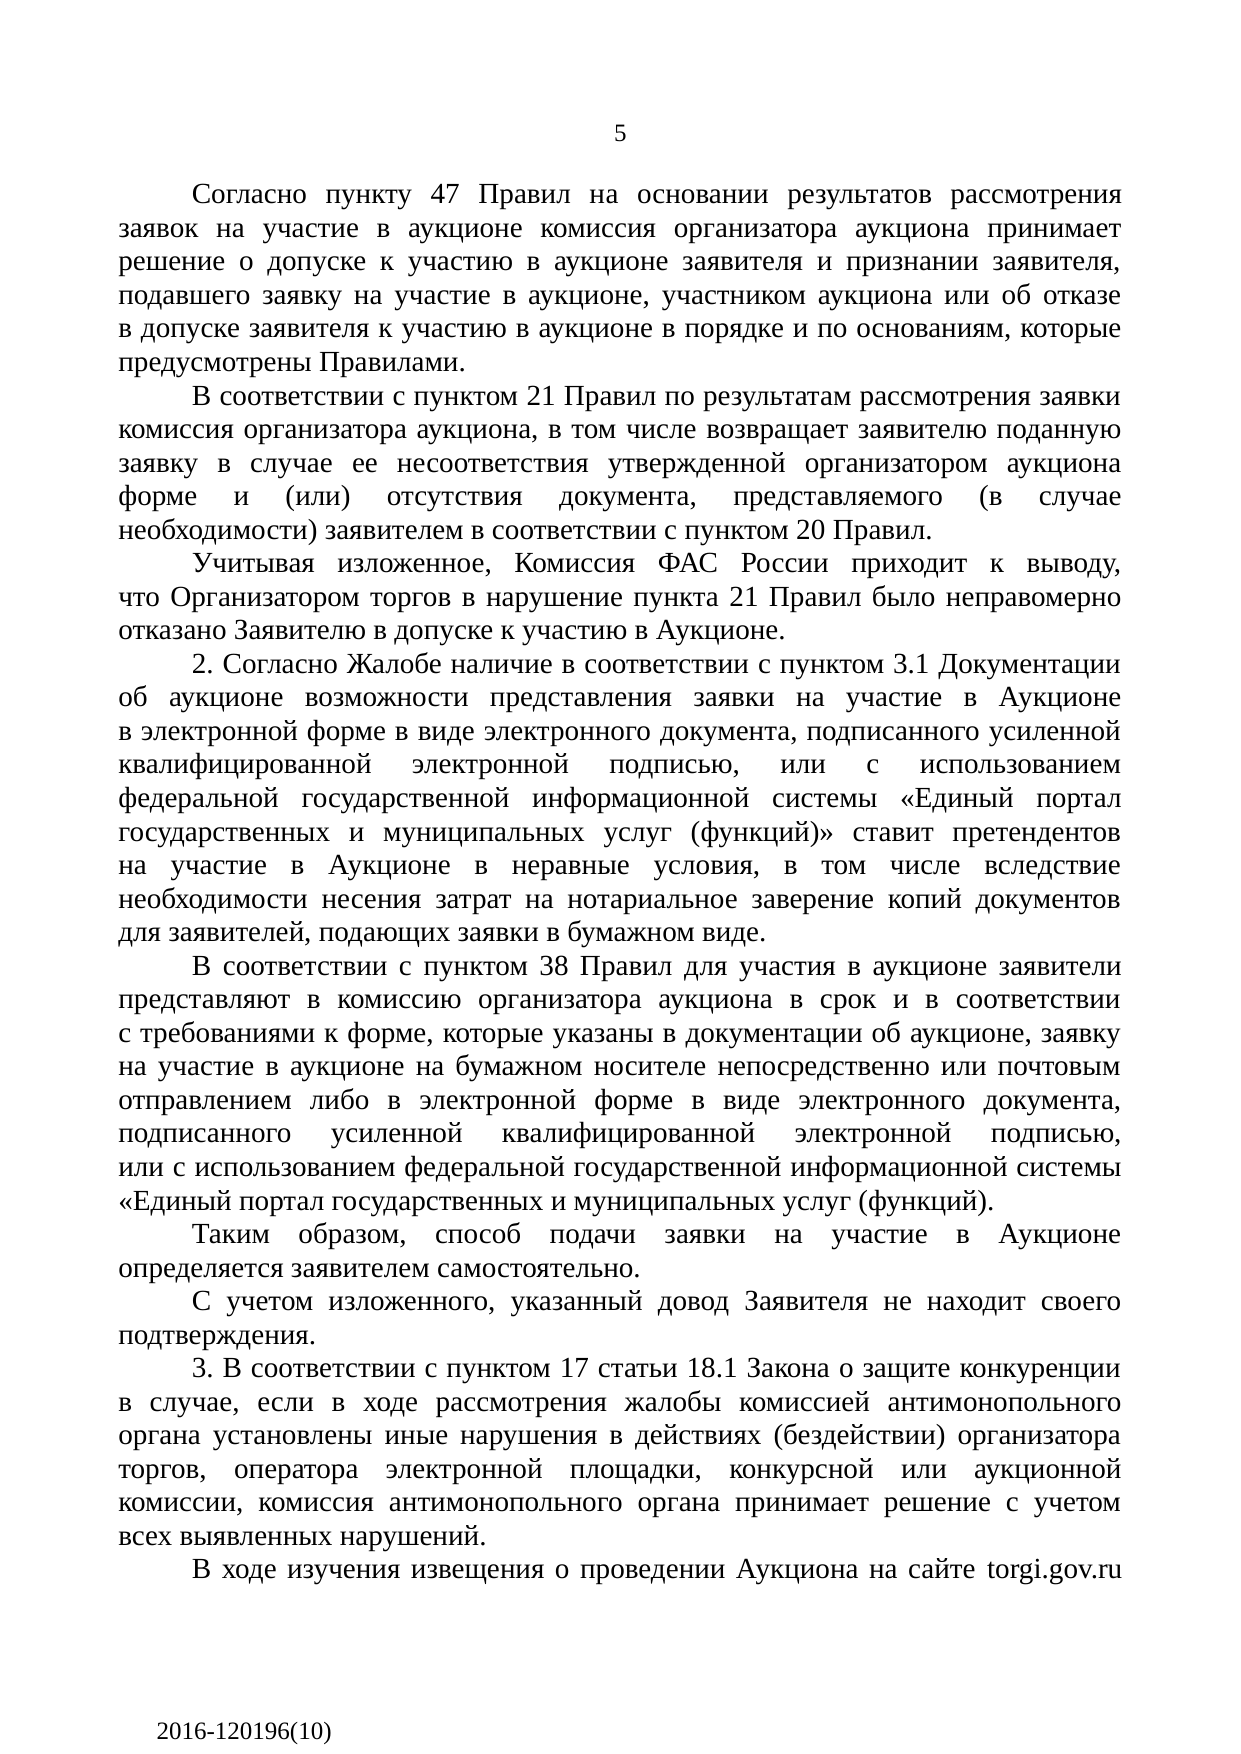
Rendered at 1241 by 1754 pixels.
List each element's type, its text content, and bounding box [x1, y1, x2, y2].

text В соответствии с пунктом 21 Правил по результатам рассмотрения заявки комиссия организатора аукциона, в том числе возвращает заявителю поданную заявку в случае ее несоответствия утвержденной организатором аукциона форме и (или) отсутствия документа, представляемого (в случае необходимости) заявителем в соответствии с пунктом 20 Правил. [118, 378, 1122, 545]
text Таким образом, способ подачи заявки на участие в Аукционе определяется заявителем самостоятельно. [118, 1216, 1122, 1283]
text 2. Согласно Жалобе наличие в соответствии с пунктом 3.1 Документации об аукционе возможности представления заявки на участие в Аукционе в электронной форме в виде электронного документа, подписанного усиленной квалифицированной электронной подписью, или с использованием федеральной государственной информационной системы «Единый портал государственных и муниципальных услуг (функций)» ставит претендентов на участие в Аукционе в неравные условия, в том числе вследствие необходимости несения затрат на нотариальное заверение копий документов для заявителей, подающих заявки в бумажном виде. [118, 646, 1122, 948]
text В соответствии с пунктом 38 Правил для участия в аукционе заявители представляют в комиссию организатора аукциона в срок и в соответствии с требованиями к форме, которые указаны в документации об аукционе, заявку на участие в аукционе на бумажном носителе непосредственно или почтовым отправлением либо в электронной форме в виде электронного документа, подписанного усиленной квалифицированной электронной подписью, или с использованием федеральной государственной информационной системы «Единый портал государственных и муниципальных услуг (функций). [118, 948, 1122, 1216]
text В ходе изучения извещения о проведении Аукциона на сайте torgi.gov.ru [118, 1552, 1122, 1585]
text Согласно пункту 47 Правил на основании результатов рассмотрения заявок на участие в аукционе комиссия организатора аукциона принимает решение о допуске к участию в аукционе заявителя и признании заявителя, подавшего заявку на участие в аукционе, участником аукциона или об отказе в допуске заявителя к участию в аукционе в порядке и по основаниям, которые предусмотрены Правилами. [118, 176, 1122, 378]
text Учитывая изложенное, Комиссия ФАС России приходит к выводу, что Организатором торгов в нарушение пункта 21 Правил было неправомерно отказано Заявителю в допуске к участию в Аукционе. [118, 545, 1122, 646]
text 3. В соответствии с пунктом 17 статьи 18.1 Закона о защите конкуренции в случае, если в ходе рассмотрения жалобы комиссией антимонопольного органа установлены иные нарушения в действиях (бездействии) организатора торгов, оператора электронной площадки, конкурсной или аукционной комиссии, комиссия антимонопольного органа принимает решение с учетом всех выявленных нарушений. [118, 1350, 1122, 1552]
text С учетом изложенного, указанный довод Заявителя не находит своего подтверждения. [118, 1283, 1122, 1350]
